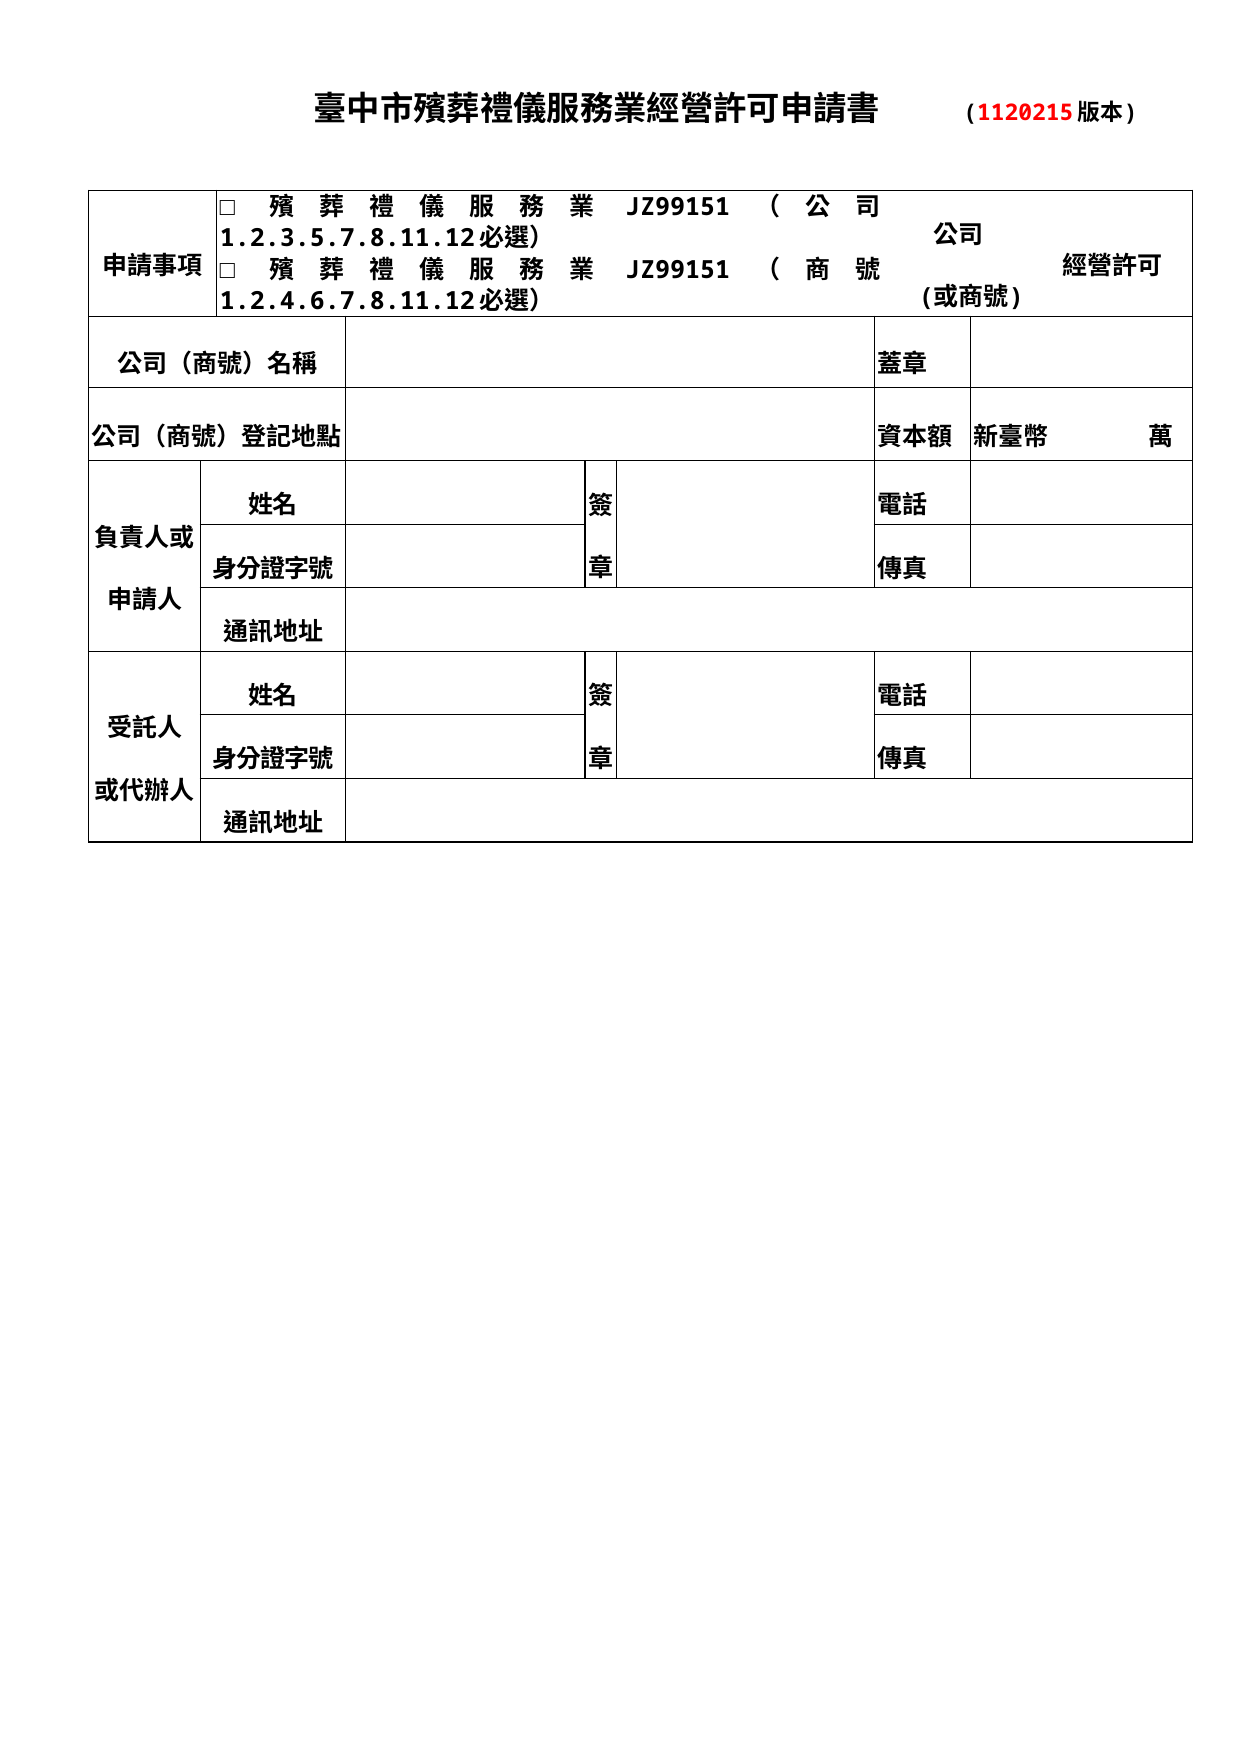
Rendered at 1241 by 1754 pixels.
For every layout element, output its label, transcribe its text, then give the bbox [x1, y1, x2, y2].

table_cell 公司（商號）登記地點 [89, 388, 345, 460]
table_cell [971, 715, 1192, 778]
table_header 經營許可 [1044, 191, 1192, 316]
table_header 申請事項 [89, 191, 216, 316]
table_cell [971, 317, 1192, 387]
table_cell 姓名 [201, 461, 345, 524]
table_cell [617, 461, 874, 587]
table_cell 簽章 [586, 652, 616, 778]
table_cell [971, 525, 1192, 587]
table_cell 新臺幣 萬 [971, 388, 1192, 460]
table_cell 通訊地址 [201, 779, 345, 841]
table_cell [346, 715, 584, 778]
table_cell 蓋章 [875, 317, 970, 387]
table_cell 資本額 [875, 388, 970, 460]
table_cell 受託人 或代辦人 [89, 652, 200, 841]
table_cell [971, 652, 1192, 714]
table_cell 姓名 [201, 652, 345, 714]
table_cell [346, 779, 1192, 841]
table_cell 傳真 [875, 525, 970, 587]
text 臺中市殯葬禮儀服務業經營許可申請書 (1120215版本) [89, 64, 1137, 127]
table_cell 電話 [875, 461, 970, 524]
table_cell 身分證字號 [201, 715, 345, 778]
table_cell [346, 652, 584, 714]
table_cell 電話 [875, 652, 970, 714]
table_cell [346, 388, 874, 460]
table_cell [617, 652, 874, 778]
table_cell [971, 461, 1192, 524]
table_cell [346, 525, 584, 587]
table_cell 負責人或申請人 [89, 461, 200, 651]
table_cell 公司（商號）名稱 [89, 317, 345, 387]
table_cell 傳真 [875, 715, 970, 778]
table_cell [346, 317, 874, 387]
table_cell [346, 461, 584, 524]
table_cell 身分證字號 [201, 525, 345, 587]
table_header 殯葬禮儀服務業JZ99151（公司1.2.3.5.7.8.11.12必選） 殯葬禮儀服務業JZ99151（商號1.2.4.6.7.8.11.12必選） [217, 191, 886, 316]
table_cell 通訊地址 [201, 588, 345, 651]
table_cell 簽章 [586, 461, 616, 587]
table_header 公司 (或商號) [886, 191, 1044, 316]
table_cell [346, 588, 1192, 651]
